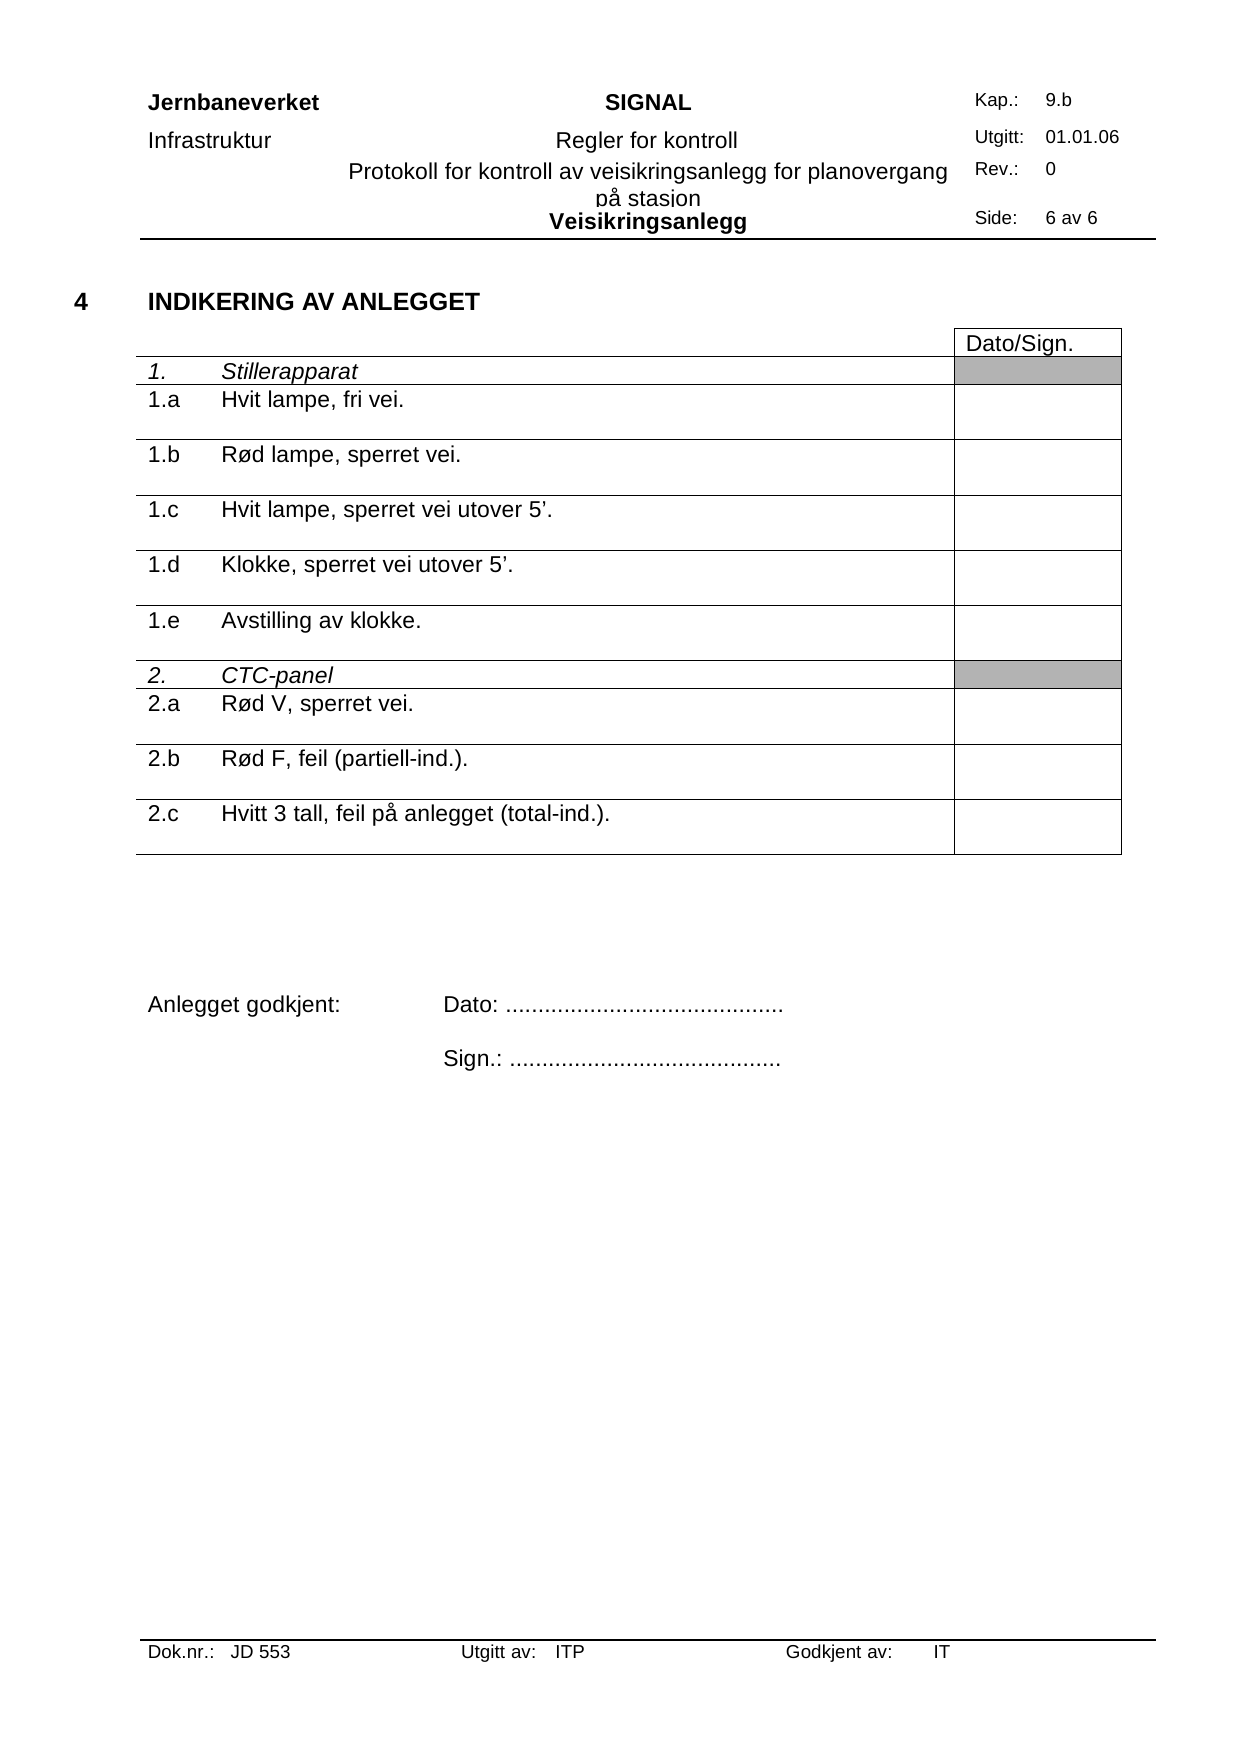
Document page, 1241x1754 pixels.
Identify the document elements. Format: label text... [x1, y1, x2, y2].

table_cell Avstilling av klokke. [210, 606, 954, 660]
table_cell [955, 440, 1121, 494]
table_cell Stillerapparat [210, 357, 954, 384]
table_cell Hvit lampe, fri vei. [210, 385, 954, 439]
table_cell [955, 689, 1121, 743]
table_cell [955, 551, 1121, 605]
table_cell [955, 606, 1121, 660]
table_cell [955, 496, 1121, 550]
table_cell [955, 385, 1121, 439]
table_cell Rød F, feil (partiell-ind.). [210, 745, 954, 799]
table_header [136, 328, 210, 356]
table_cell Rød lampe, sperret vei. [210, 440, 954, 494]
table_cell 2.b [136, 745, 210, 799]
subtitle Indikering av anlegget [74, 286, 1152, 315]
table_cell [955, 745, 1121, 799]
table_header [210, 328, 954, 356]
table_cell 1.e [136, 606, 210, 660]
table_cell Klokke, sperret vei utover 5’. [210, 551, 954, 605]
table_cell 1.b [136, 440, 210, 494]
table_cell Hvit lampe, sperret vei utover 5’. [210, 496, 954, 550]
table_cell 1.a [136, 385, 210, 439]
table_cell 2.a [136, 689, 210, 743]
table_cell 2.c [136, 800, 210, 854]
table_cell Hvitt 3 tall, feil på anlegget (total-ind.). [210, 800, 954, 854]
table_cell 1.d [136, 551, 210, 605]
table_cell 1. [136, 357, 210, 384]
table_cell [955, 357, 1121, 384]
table_cell Rød V, sperret vei. [210, 689, 954, 743]
table_cell 1.c [136, 496, 210, 550]
text Sign.: .......................................... [148, 1044, 1152, 1072]
table_cell CTC-panel [210, 661, 954, 688]
table_cell [955, 661, 1121, 688]
text Anlegget godkjent: Dato: ........................................... [148, 990, 1152, 1017]
table_cell [955, 800, 1121, 854]
table_header Dato/Sign. [955, 329, 1121, 356]
table_cell 2. [136, 661, 210, 688]
